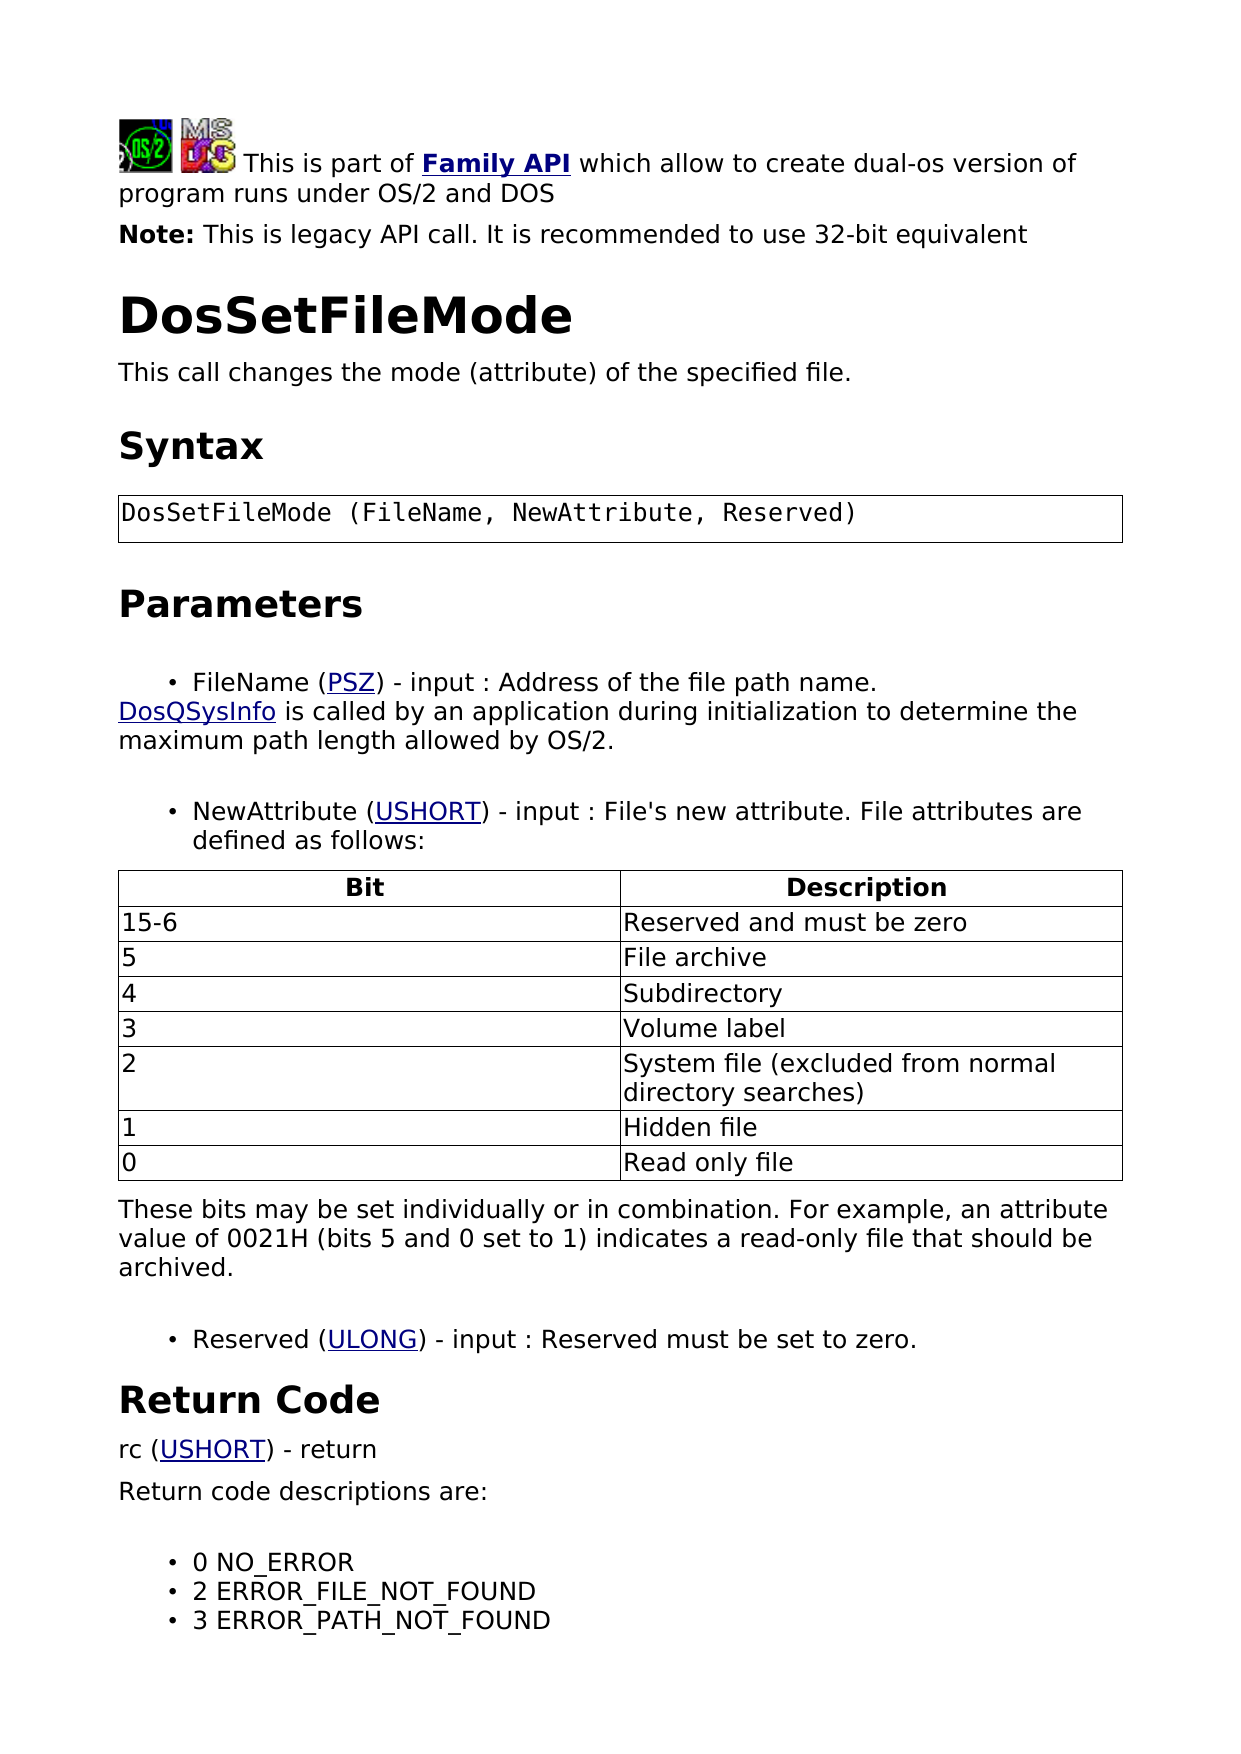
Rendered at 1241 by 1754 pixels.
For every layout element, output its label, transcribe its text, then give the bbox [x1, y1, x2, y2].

table_cell 2 [119, 1047, 620, 1110]
subtitle Syntax [118, 424, 1122, 468]
text This call changes the mode (attribute) of the specified file. [118, 358, 1122, 387]
list Reserved (ULONG) - input : Reserved must be set to zero. [177, 1325, 1122, 1354]
table_cell Hidden file [621, 1111, 1122, 1145]
table_cell System file (excluded from normal directory searches) [621, 1047, 1122, 1110]
table_cell Read only file [621, 1146, 1122, 1180]
table_cell 1 [119, 1111, 620, 1145]
table_header DosSetFileMode (FileName, NewAttribute, Reserved) [119, 496, 1122, 542]
list 3 ERROR_PATH_NOT_FOUND [177, 1606, 1122, 1635]
subtitle DosSetFileMode [118, 287, 1122, 345]
subtitle Return Code [118, 1379, 1122, 1423]
text Return code descriptions are: [118, 1477, 1122, 1506]
table_cell 5 [119, 942, 620, 976]
table_header Description [621, 871, 1122, 906]
list FileName (PSZ) - input : Address of the file path name. [177, 668, 1122, 697]
text This is part of Family API which allow to create dual-os version of program runs under OS/2 and DOS [118, 118, 1122, 208]
text Note: This is legacy API call. It is recommended to use 32-bit equivalent [118, 220, 1122, 249]
table_cell 15-6 [119, 907, 620, 941]
table_cell 4 [119, 977, 620, 1011]
picture [118, 118, 173, 173]
text DosQSysInfo is called by an application during initialization to determine the maximum path length allowed by OS/2. [118, 697, 1122, 755]
text These bits may be set individually or in combination. For example, an attribute value of 0021H (bits 5 and 0 set to 1) indicates a read-only file that should be archived. [118, 1195, 1122, 1283]
list NewAttribute (USHORT) - input : File's new attribute. File attributes are defined as follows: [177, 797, 1122, 856]
table_cell 0 [119, 1146, 620, 1180]
table_cell Subdirectory [621, 977, 1122, 1011]
table_cell Volume label [621, 1012, 1122, 1046]
table_cell File archive [621, 942, 1122, 976]
text rc (USHORT) - return [118, 1435, 1122, 1464]
table_cell 3 [119, 1012, 620, 1046]
picture [180, 118, 236, 173]
subtitle Parameters [118, 582, 1122, 626]
table_cell Reserved and must be zero [621, 907, 1122, 941]
table_header Bit [119, 871, 620, 906]
list 0 NO_ERROR [177, 1548, 1122, 1577]
list 2 ERROR_FILE_NOT_FOUND [177, 1577, 1122, 1606]
